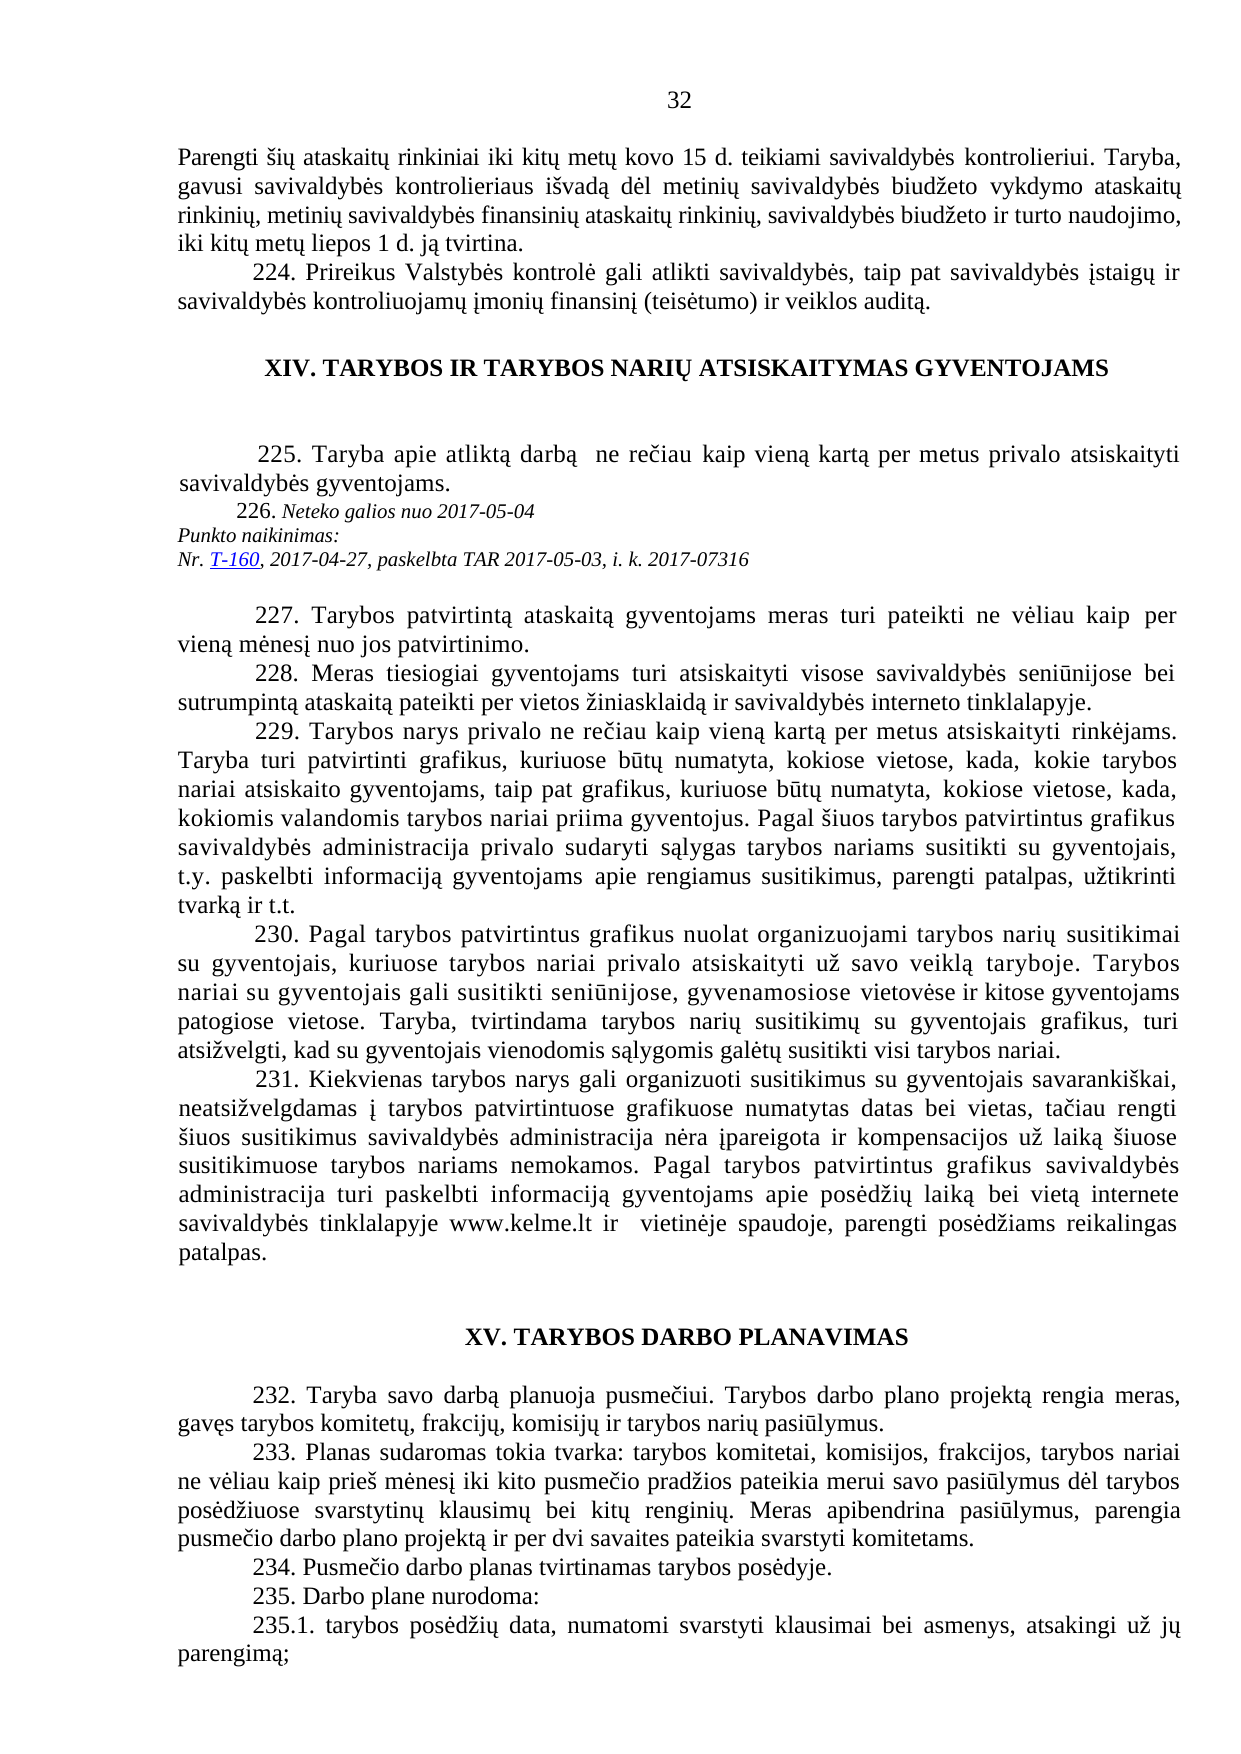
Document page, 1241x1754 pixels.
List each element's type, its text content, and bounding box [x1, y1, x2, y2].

text 233. Planas sudaromas tokia tvarka: tarybos komitetai, komisijos, frakcijos, tarybos nariai ne vėliau kaip prieš mėnesį iki kito pusmečio pradžios pateikia merui savo pasiūlymus dėl tarybos posėdžiuose svarstytinų klausimų bei kitų renginių. Meras apibendrina pasiūlymus, parengia pusmečio darbo plano projektą ir per dvi savaites pateikia svarstyti komitetams. [177, 1437, 1181, 1552]
text 226. Neteko galios nuo 2017-05-04 [177, 497, 1181, 523]
text Nr. T-160, 2017-04-27, paskelbta TAR 2017-05-03, i. k. 2017-07316 [177, 547, 1181, 571]
text 232. Taryba savo darbą planuoja pusmečiui. Tarybos darbo plano projektą rengia meras, gavęs tarybos komitetų, frakcijų, komisijų ir tarybos narių pasiūlymus. [177, 1380, 1181, 1437]
text 230. Pagal tarybos patvirtintus grafikus nuolat organizuojami tarybos narių susitikimai su gyventojais, kuriuose tarybos nariai privalo atsiskaityti už savo veiklą taryboje. Tarybos nariai su gyventojais gali susitikti seniūnijose, gyvenamosiose vietovėse ir kitose gyventojams patogiose vietose. Taryba, tvirtindama tarybos narių susitikimų su gyventojais grafikus, turi atsižvelgti, kad su gyventojais vienodomis sąlygomis galėtų susitikti visi tarybos nariai. [177, 919, 1180, 1063]
text XV. TARYBOS DARBO PLANAVIMAS [192, 1322, 1181, 1351]
text Parengti šių ataskaitų rinkiniai iki kitų metų kovo 15 d. teikiami savivaldybės kontrolieriui. Taryba, gavusi savivaldybės kontrolieriaus išvadą dėl metinių savivaldybės biudžeto vykdymo ataskaitų rinkinių, metinių savivaldybės finansinių ataskaitų rinkinių, savivaldybės biudžeto ir turto naudojimo, iki kitų metų liepos 1 d. ją tvirtina. [177, 142, 1181, 257]
text 228. Meras tiesiogiai gyventojams turi atsiskaityti visose savivaldybės seniūnijose bei sutrumpintą ataskaitą pateikti per vietos žiniasklaidą ir savivaldybės interneto tinklalapyje. [178, 658, 1177, 716]
text 227. Tarybos patvirtintą ataskaitą gyventojams meras turi pateikti ne vėliau kaip per vieną mėnesį nuo jos patvirtinimo. [177, 600, 1177, 658]
text 234. Pusmečio darbo planas tvirtinamas tarybos posėdyje. [177, 1552, 1181, 1581]
text XIV. TARYBOS IR TARYBOS NARIŲ ATSISKAITYMAS GYVENTOJAMS [192, 353, 1181, 382]
text 225. Taryba apie atliktą darbą ne rečiau kaip vieną kartą per metus privalo atsiskaityti savivaldybės gyventojams. [179, 439, 1180, 497]
text 224. Prireikus Valstybės kontrolė gali atlikti savivaldybės, taip pat savivaldybės įstaigų ir savivaldybės kontroliuojamų įmonių finansinį (teisėtumo) ir veiklos auditą. [177, 257, 1181, 315]
text 231. Kiekvienas tarybos narys gali organizuoti susitikimus su gyventojais savarankiškai, neatsižvelgdamas į tarybos patvirtintuose grafikuose numatytas datas bei vietas, tačiau rengti šiuos susitikimus savivaldybės administracija nėra įpareigota ir kompensacijos už laiką šiuose susitikimuose tarybos nariams nemokamos. Pagal tarybos patvirtintus grafikus savivaldybės administracija turi paskelbti informaciją gyventojams apie posėdžių laiką bei vietą internete savivaldybės tinklalapyje www.kelme.lt ir vietinėje spaudoje, parengti posėdžiams reikalingas patalpas. [178, 1063, 1179, 1266]
text Punkto naikinimas: [177, 523, 1181, 547]
text 229. Tarybos narys privalo ne rečiau kaip vieną kartą per metus atsiskaityti rinkėjams. Taryba turi patvirtinti grafikus, kuriuose būtų numatyta, kokiose vietose, kada, kokie tarybos nariai atsiskaito gyventojams, taip pat grafikus, kuriuose būtų numatyta, kokiose vietose, kada, kokiomis valandomis tarybos nariai priima gyventojus. Pagal šiuos tarybos patvirtintus grafikus savivaldybės administracija privalo sudaryti sąlygas tarybos nariams susitikti su gyventojais, t.y. paskelbti informaciją gyventojams apie rengiamus susitikimus, parengti patalpas, užtikrinti tvarką ir t.t. [178, 716, 1177, 919]
text 235.1. tarybos posėdžių data, numatomi svarstyti klausimai bei asmenys, atsakingi už jų parengimą; [177, 1610, 1181, 1667]
text 235. Darbo plane nurodoma: [177, 1581, 1181, 1610]
